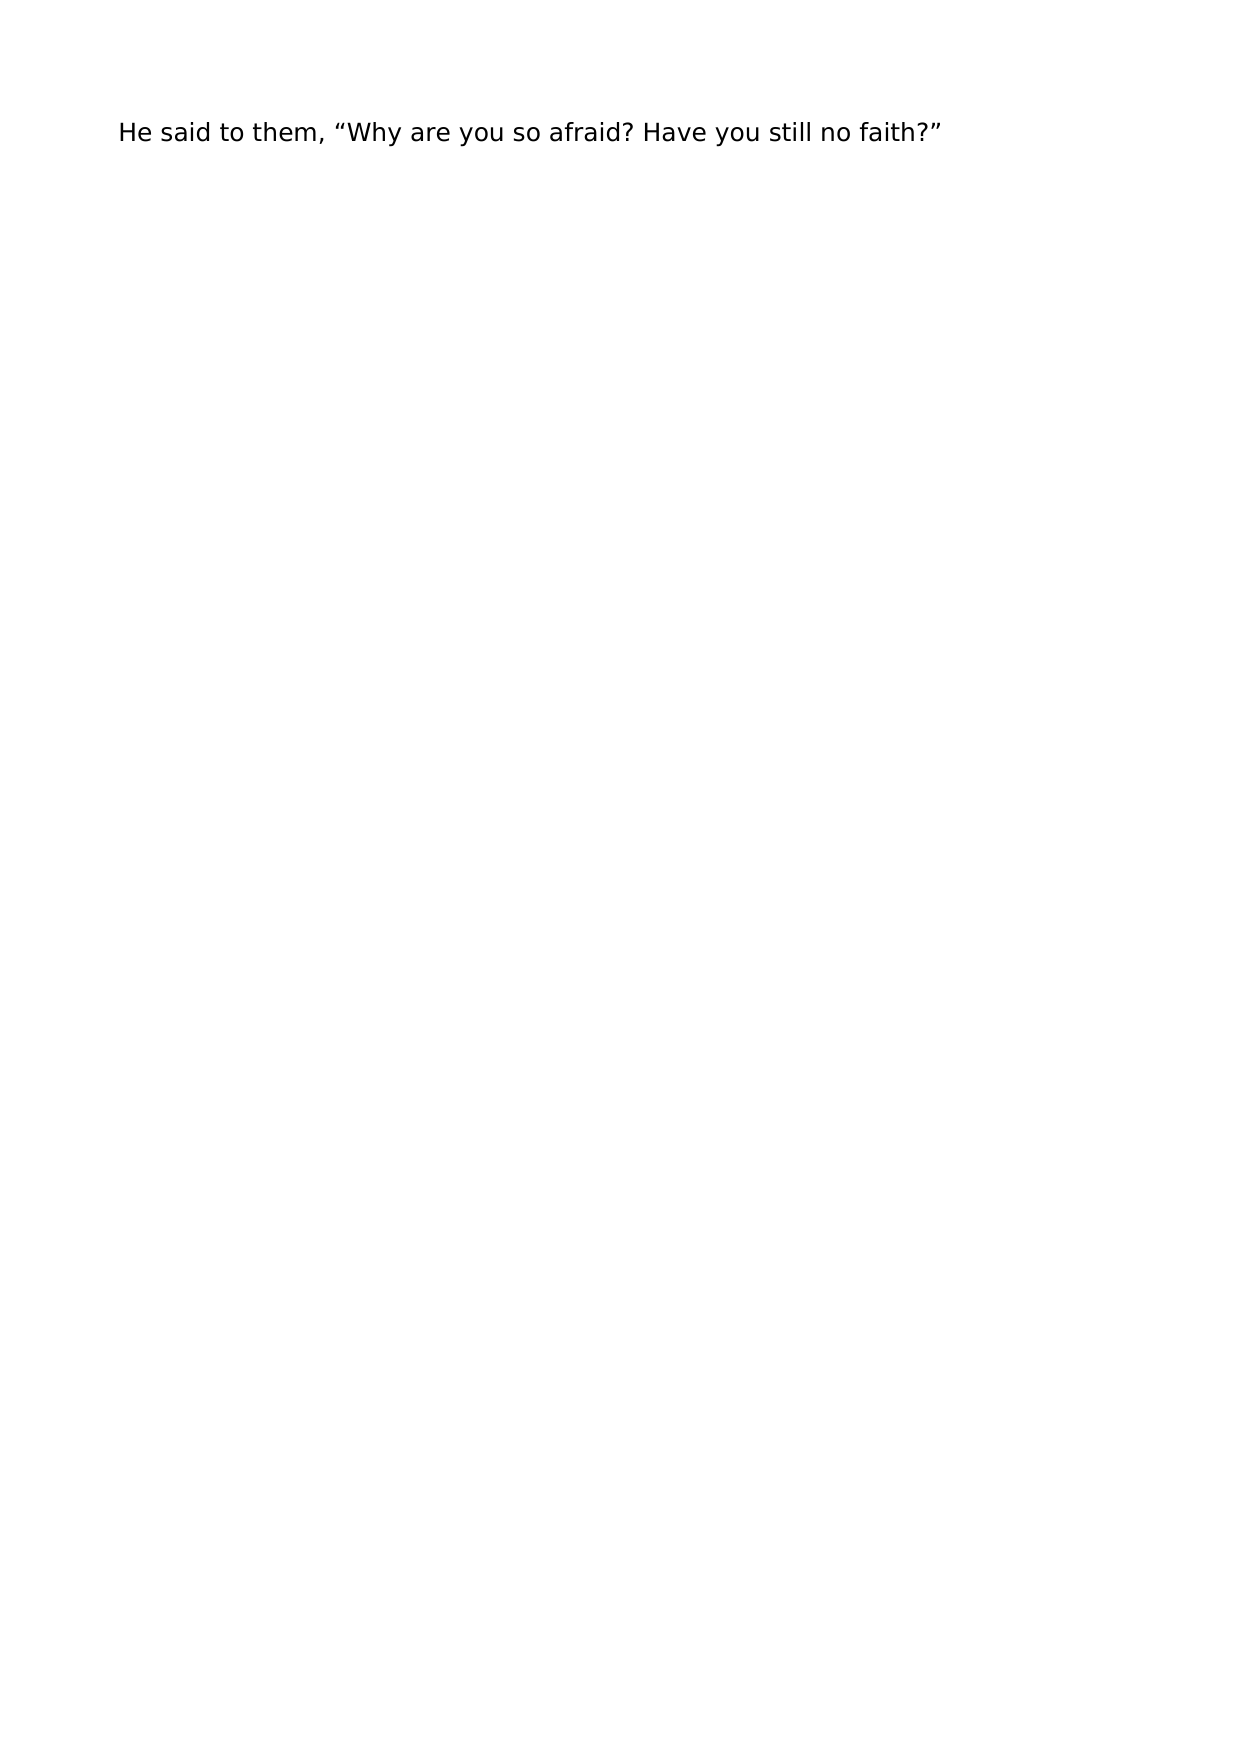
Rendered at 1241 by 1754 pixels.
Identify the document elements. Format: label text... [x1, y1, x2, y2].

text He said to them, “Why are you so afraid? Have you still no faith?” [118, 118, 1122, 147]
